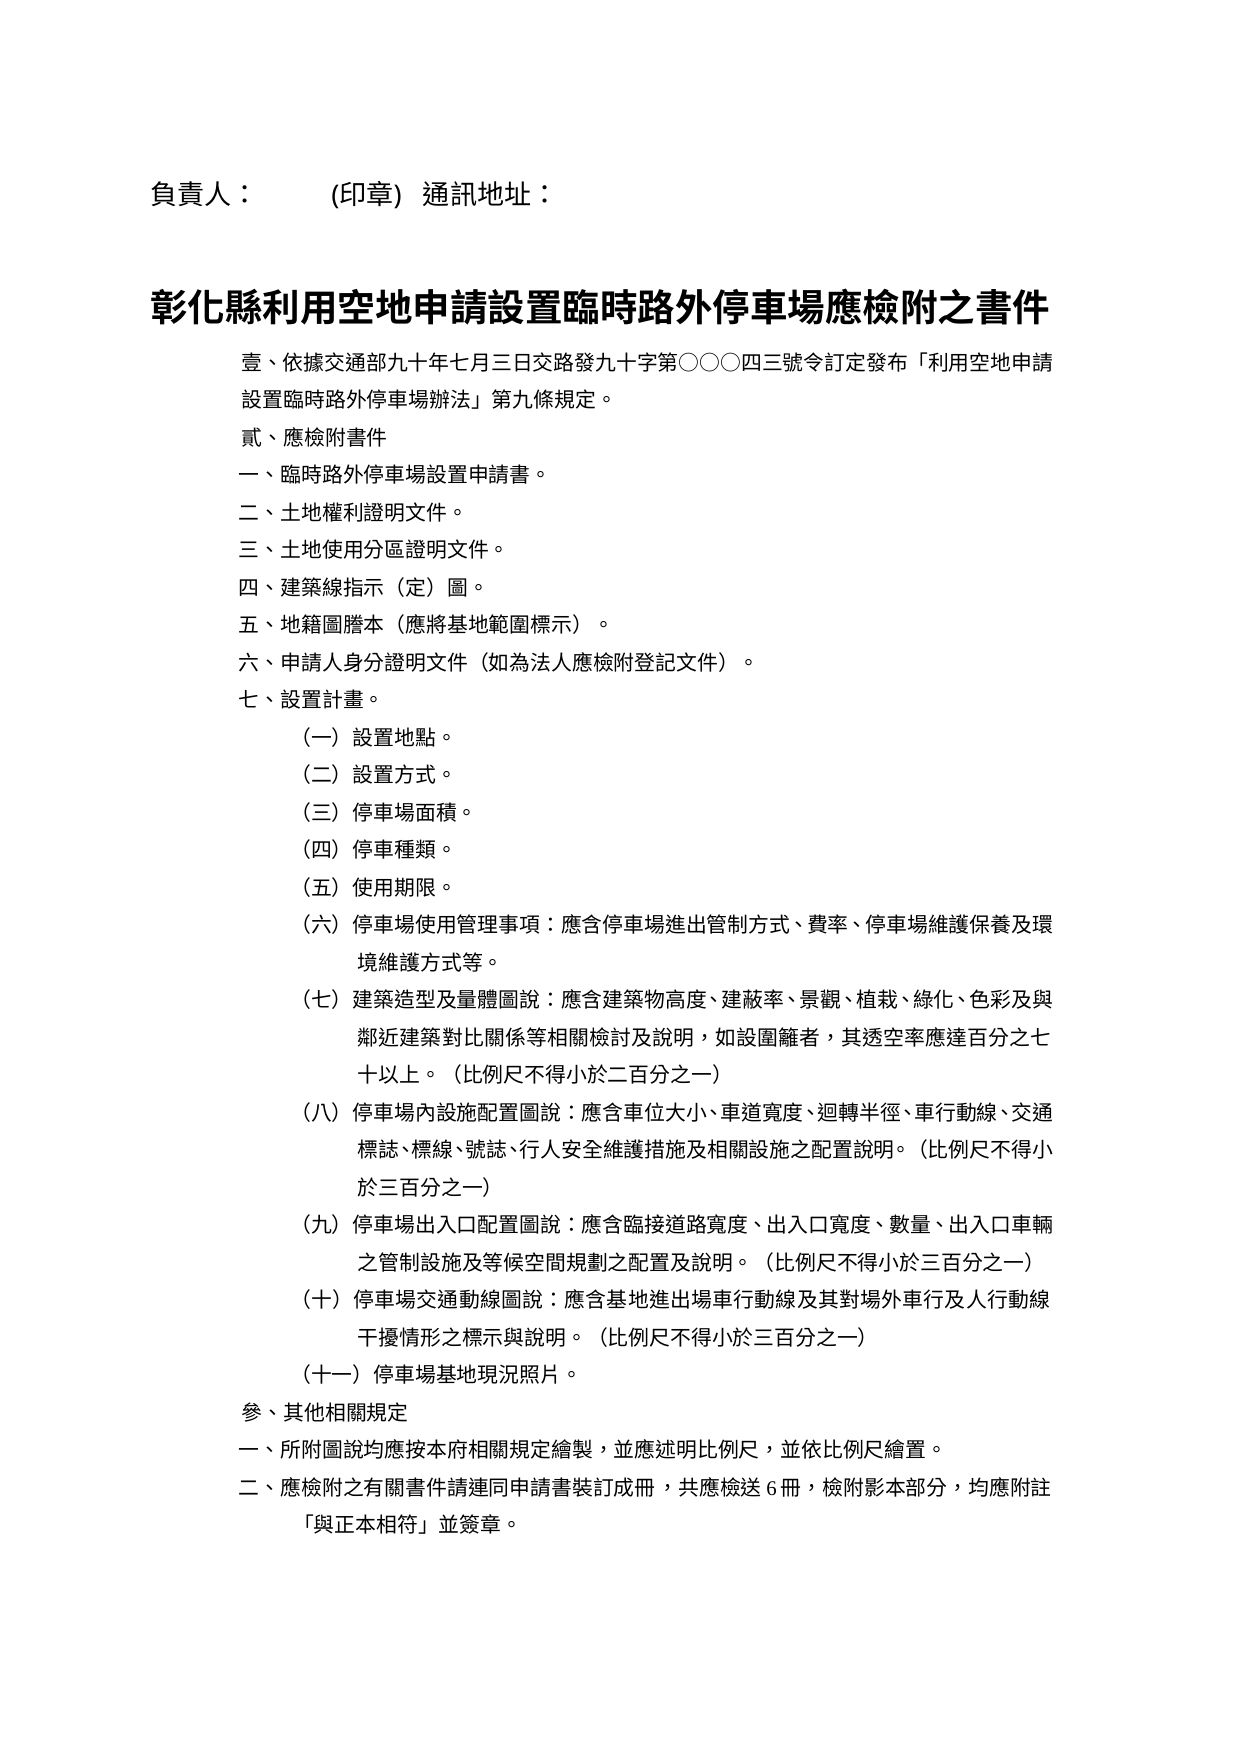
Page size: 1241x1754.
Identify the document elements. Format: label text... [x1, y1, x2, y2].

text 貳、應檢附書件 [242, 418, 1053, 455]
text 一、臨時路外停車場設置申請書。 [239, 455, 1053, 493]
text 二、土地權利證明文件。 [239, 493, 1053, 530]
text 壹、依據交通部九十年七月三日交路發九十字第○○○四三號令訂定發布「利用空地申請設置臨時路外停車場辦法」第九條規定。 [242, 343, 1053, 418]
text （二）設置方式。 [290, 755, 1053, 793]
text （一）設置地點。 [290, 718, 1053, 755]
text 三、土地使用分區證明文件。 [239, 530, 1053, 568]
text 二、應檢附之有關書件請連同申請書裝訂成冊，共應檢送6冊，檢附影本部分，均應附註「與正本相符」並簽章。 [239, 1468, 1053, 1543]
text （十一）停車場基地現況照片。 [290, 1355, 1053, 1393]
text 一、所附圖說均應按本府相關規定繪製，並應述明比例尺，並依比例尺繪置。 [239, 1430, 1053, 1468]
text （七）建築造型及量體圖說：應含建築物高度、建蔽率、景觀、植栽、綠化、色彩及與鄰近建築對比關係等相關檢討及說明，如設圍籬者，其透空率應達百分之七十以上。（比例尺不得小於二百分之一） [290, 980, 1053, 1093]
text 五、地籍圖謄本（應將基地範圍標示）。 [239, 605, 1053, 643]
text 負責人： (印章) 通訊地址： [150, 155, 1053, 230]
text （九）停車場出入口配置圖說：應含臨接道路寬度、出入口寬度、數量、出入口車輛之管制設施及等候空間規劃之配置及說明。（比例尺不得小於三百分之一） [290, 1205, 1053, 1280]
subtitle 彰化縣利用空地申請設置臨時路外停車場應檢附之書件 [150, 268, 1053, 343]
text 六、申請人身分證明文件（如為法人應檢附登記文件）。 [239, 643, 1053, 680]
text 四、建築線指示（定）圖。 [239, 568, 1053, 605]
text 參、其他相關規定 [242, 1393, 1053, 1430]
text 七、設置計畫。 [239, 680, 1053, 718]
text （六）停車場使用管理事項：應含停車場進出管制方式、費率、停車場維護保養及環境維護方式等。 [290, 905, 1053, 980]
text （四）停車種類。 [290, 830, 1053, 868]
text （五）使用期限。 [290, 868, 1053, 905]
text （八）停車場內設施配置圖說：應含車位大小、車道寬度、迴轉半徑、車行動線、交通標誌、標線、號誌、行人安全維護措施及相關設施之配置說明。（比例尺不得小於三百分之一） [290, 1093, 1053, 1205]
text （十）停車場交通動線圖說：應含基地進出場車行動線及其對場外車行及人行動線干擾情形之標示與說明。（比例尺不得小於三百分之一） [290, 1280, 1053, 1355]
text （三）停車場面積。 [290, 793, 1053, 830]
